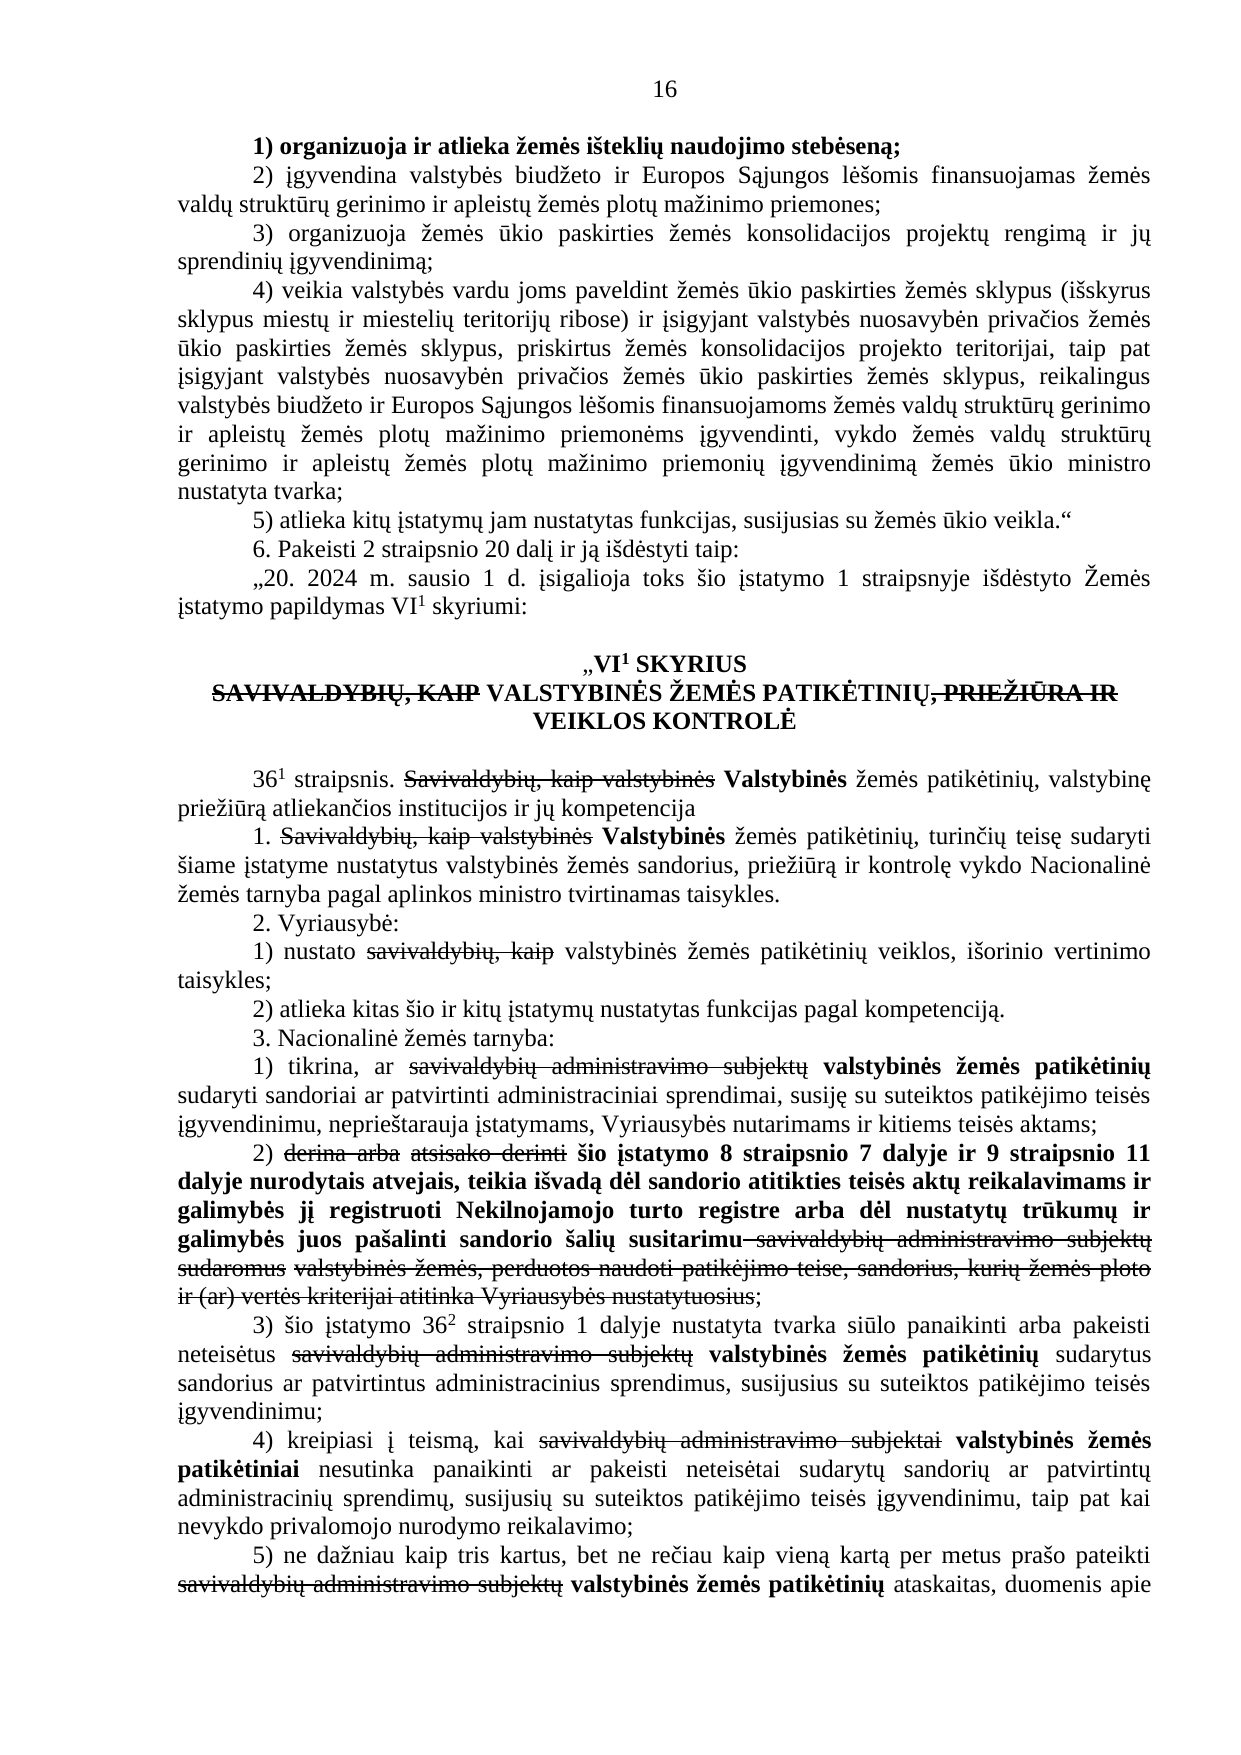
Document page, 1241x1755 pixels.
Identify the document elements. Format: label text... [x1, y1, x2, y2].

text 1) nustato savivaldybių, kaip valstybinės žemės patikėtinių veiklos, išorinio vertinimo taisykles; [177, 936, 1152, 994]
text „VI1 SKYRIUS [177, 649, 1152, 678]
text 2) derina arba atsisako derinti šio įstatymo 8 straipsnio 7 dalyje ir 9 straipsnio 11 dalyje nurodytais atvejais, teikia išvadą dėl sandorio atitikties teisės aktų reikalavimams ir galimybės jį registruoti Nekilnojamojo turto registre arba dėl nustatytų trūkumų ir galimybės juos pašalinti sandorio šalių susitarimu savivaldybių administravimo subjektų sudaromus valstybinės žemės, perduotos naudoti patikėjimo teise, sandorius, kurių žemės ploto ir (ar) vertės kriterijai atitinka Vyriausybės nustatytuosius; [177, 1138, 1152, 1310]
text 1) organizuoja ir atlieka žemės išteklių naudojimo stebėseną; [177, 131, 1152, 160]
text 3) šio įstatymo 362 straipsnio 1 dalyje nustatyta tvarka siūlo panaikinti arba pakeisti neteisėtus savivaldybių administravimo subjektų valstybinės žemės patikėtinių sudarytus sandorius ar patvirtintus administracinius sprendimus, susijusius su suteiktos patikėjimo teisės įgyvendinimu; [177, 1310, 1152, 1425]
text 4) veikia valstybės vardu joms paveldint žemės ūkio paskirties žemės sklypus (išskyrus sklypus miestų ir miestelių teritorijų ribose) ir įsigyjant valstybės nuosavybėn privačios žemės ūkio paskirties žemės sklypus, priskirtus žemės konsolidacijos projekto teritorijai, taip pat įsigyjant valstybės nuosavybėn privačios žemės ūkio paskirties žemės sklypus, reikalingus valstybės biudžeto ir Europos Sąjungos lėšomis finansuojamoms žemės valdų struktūrų gerinimo ir apleistų žemės plotų mažinimo priemonėms įgyvendinti, vykdo žemės valdų struktūrų gerinimo ir apleistų žemės plotų mažinimo priemonių įgyvendinimą žemės ūkio ministro nustatyta tvarka; [177, 275, 1152, 505]
text 5) atlieka kitų įstatymų jam nustatytas funkcijas, susijusias su žemės ūkio veikla.“ [177, 505, 1152, 534]
text 2) atlieka kitas šio ir kitų įstatymų nustatytas funkcijas pagal kompetenciją. [177, 994, 1152, 1023]
text „20. 2024 m. sausio 1 d. įsigalioja toks šio įstatymo 1 straipsnyje išdėstyto Žemės įstatymo papildymas VI1 skyriumi: [177, 563, 1152, 620]
text 3) organizuoja žemės ūkio paskirties žemės konsolidacijos projektų rengimą ir jų sprendinių įgyvendinimą; [177, 218, 1152, 275]
text 2) įgyvendina valstybės biudžeto ir Europos Sąjungos lėšomis finansuojamas žemės valdų struktūrų gerinimo ir apleistų žemės plotų mažinimo priemones; [177, 160, 1152, 218]
text 6. Pakeisti 2 straipsnio 20 dalį ir ją išdėstyti taip: [177, 534, 1152, 563]
text SAVIVALDYBIŲ, KAIP VALSTYBINĖS ŽEMĖS PATIKĖTINIŲ, PRIEŽIŪRA IR VEIKLOS KONTROLĖ [177, 678, 1152, 735]
text 4) kreipiasi į teismą, kai savivaldybių administravimo subjektai valstybinės žemės patikėtiniai nesutinka panaikinti ar pakeisti neteisėtai sudarytų sandorių ar patvirtintų administracinių sprendimų, susijusių su suteiktos patikėjimo teisės įgyvendinimu, taip pat kai nevykdo privalomojo nurodymo reikalavimo; [177, 1425, 1152, 1540]
text 3. Nacionalinė žemės tarnyba: [177, 1023, 1152, 1051]
text 2. Vyriausybė: [177, 908, 1152, 936]
text 5) ne dažniau kaip tris kartus, bet ne rečiau kaip vieną kartą per metus prašo pateikti savivaldybių administravimo subjektų valstybinės žemės patikėtinių ataskaitas, duomenis apie [177, 1540, 1152, 1598]
text 361 straipsnis. Savivaldybių, kaip valstybinės Valstybinės žemės patikėtinių, valstybinę priežiūrą atliekančios institucijos ir jų kompetencija [177, 764, 1152, 821]
text 1. Savivaldybių, kaip valstybinės Valstybinės žemės patikėtinių, turinčių teisę sudaryti šiame įstatyme nustatytus valstybinės žemės sandorius, priežiūrą ir kontrolę vykdo Nacionalinė žemės tarnyba pagal aplinkos ministro tvirtinamas taisykles. [177, 821, 1152, 908]
text 1) tikrina, ar savivaldybių administravimo subjektų valstybinės žemės patikėtinių sudaryti sandoriai ar patvirtinti administraciniai sprendimai, susiję su suteiktos patikėjimo teisės įgyvendinimu, neprieštarauja įstatymams, Vyriausybės nutarimams ir kitiems teisės aktams; [177, 1051, 1152, 1138]
